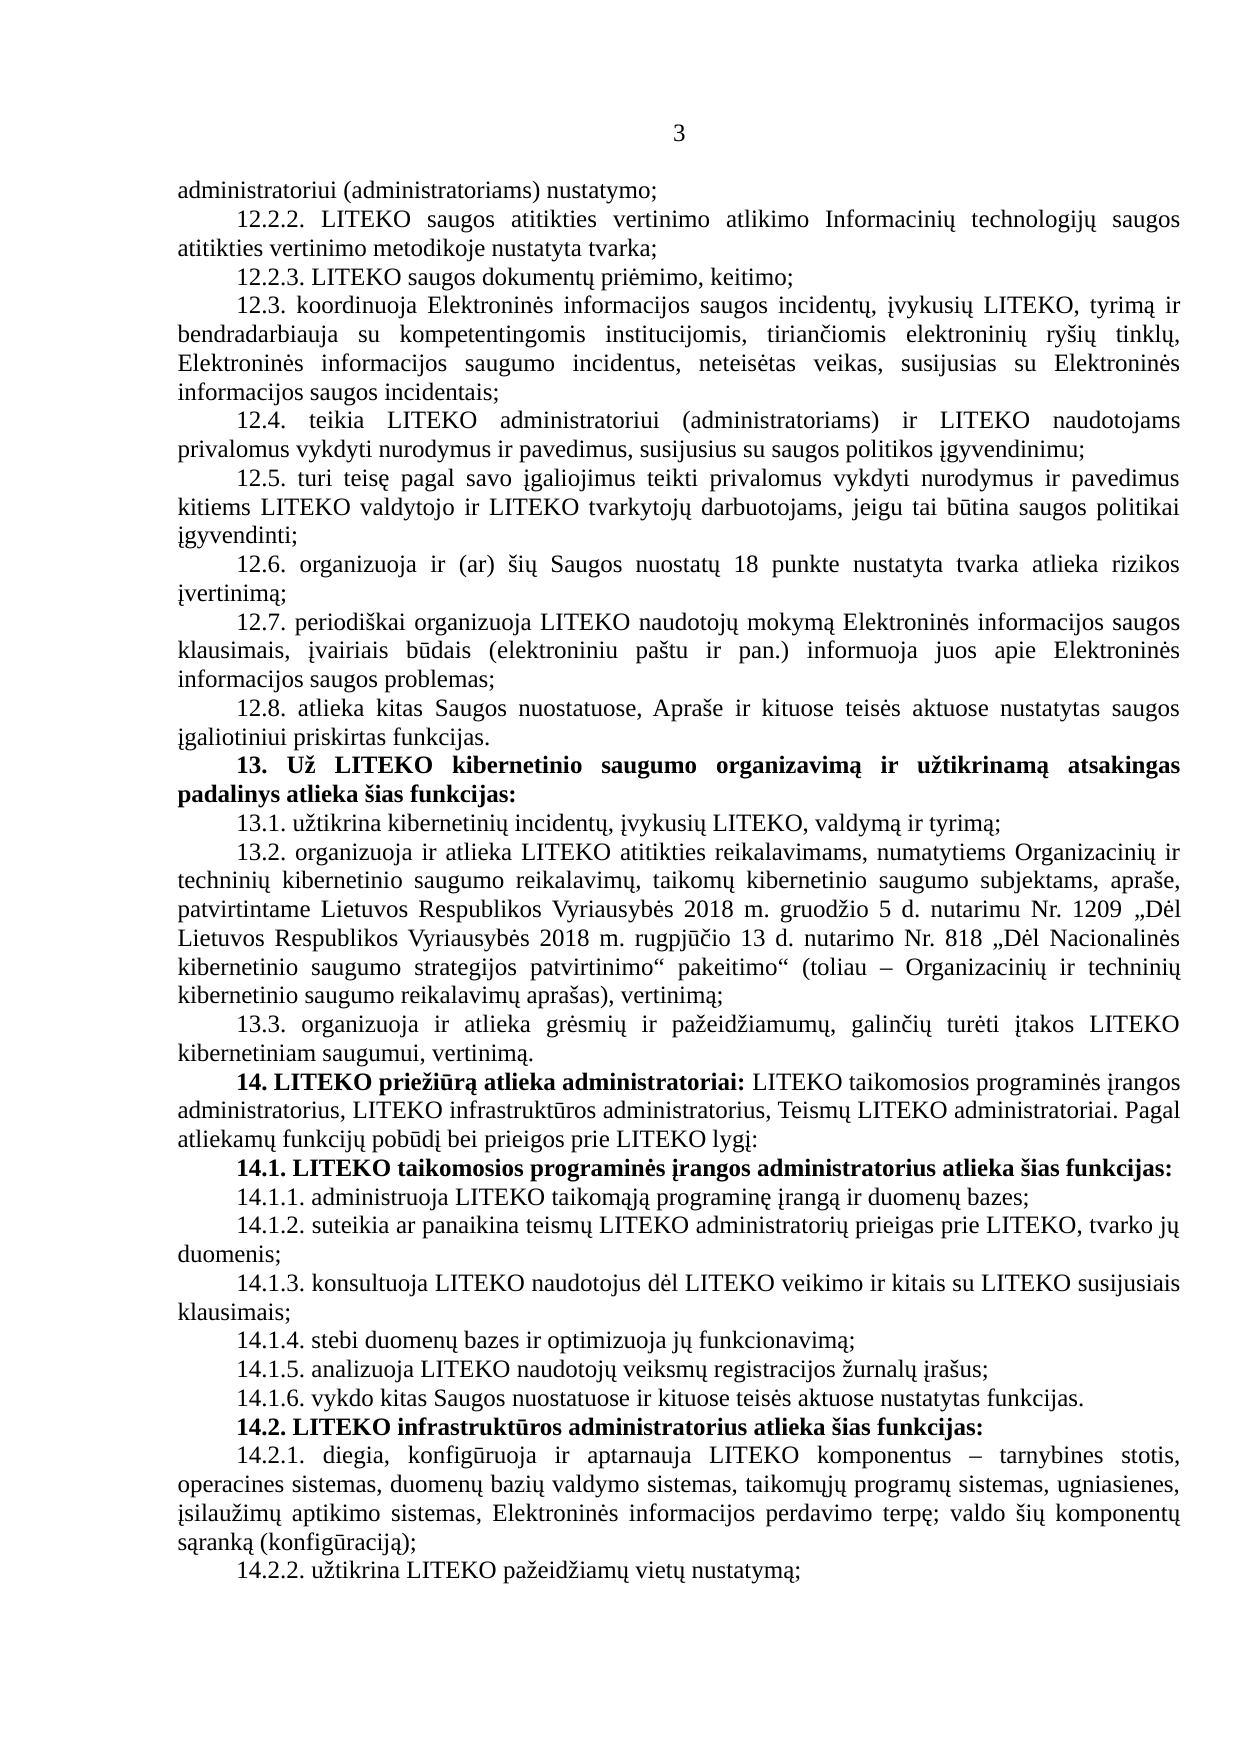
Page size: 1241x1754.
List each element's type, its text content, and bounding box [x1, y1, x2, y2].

text 12.5. turi teisę pagal savo įgaliojimus teikti privalomus vykdyti nurodymus ir pavedimus kitiems LITEKO valdytojo ir LITEKO tvarkytojų darbuotojams, jeigu tai būtina saugos politikai įgyvendinti; [177, 463, 1181, 549]
text 14.1.3. konsultuoja LITEKO naudotojus dėl LITEKO veikimo ir kitais su LITEKO susijusiais klausimais; [177, 1268, 1181, 1326]
text 12.3. koordinuoja Elektroninės informacijos saugos incidentų, įvykusių LITEKO, tyrimą ir bendradarbiauja su kompetentingomis institucijomis, tiriančiomis elektroninių ryšių tinklų, Elektroninės informacijos saugumo incidentus, neteisėtas veikas, susijusias su Elektroninės informacijos saugos incidentais; [177, 291, 1181, 406]
text 14.1.1. administruoja LITEKO taikomąją programinę įrangą ir duomenų bazes; [177, 1182, 1181, 1211]
text 13.3. organizuoja ir atlieka grėsmių ir pažeidžiamumų, galinčių turėti įtakos LITEKO kibernetiniam saugumui, vertinimą. [177, 1009, 1181, 1067]
text 13.2. organizuoja ir atlieka LITEKO atitikties reikalavimams, numatytiems Organizacinių ir techninių kibernetinio saugumo reikalavimų, taikomų kibernetinio saugumo subjektams, apraše, patvirtintame Lietuvos Respublikos Vyriausybės 2018 m. gruodžio 5 d. nutarimu Nr. 1209 „Dėl Lietuvos Respublikos Vyriausybės 2018 m. rugpjūčio 13 d. nutarimo Nr. 818 „Dėl Nacionalinės kibernetinio saugumo strategijos patvirtinimo“ pakeitimo“ (toliau – Organizacinių ir techninių kibernetinio saugumo reikalavimų aprašas), vertinimą; [177, 837, 1181, 1009]
text 14.1.6. vykdo kitas Saugos nuostatuose ir kituose teisės aktuose nustatytas funkcijas. [177, 1383, 1181, 1412]
text 12.4. teikia LITEKO administratoriui (administratoriams) ir LITEKO naudotojams privalomus vykdyti nurodymus ir pavedimus, susijusius su saugos politikos įgyvendinimu; [177, 406, 1181, 463]
text 14.2.2. užtikrina LITEKO pažeidžiamų vietų nustatymą; [177, 1556, 1181, 1584]
text 12.2.3. LITEKO saugos dokumentų priėmimo, keitimo; [177, 262, 1181, 291]
text 14.2. LITEKO infrastruktūros administratorius atlieka šias funkcijas: [177, 1412, 1181, 1441]
text 14.2.1. diegia, konfigūruoja ir aptarnauja LITEKO komponentus – tarnybines stotis, operacines sistemas, duomenų bazių valdymo sistemas, taikomųjų programų sistemas, ugniasienes, įsilaužimų aptikimo sistemas, Elektroninės informacijos perdavimo terpę; valdo šių komponentų sąranką (konfigūraciją); [177, 1441, 1181, 1556]
text 12.6. organizuoja ir (ar) šių Saugos nuostatų 18 punkte nustatyta tvarka atlieka rizikos įvertinimą; [177, 549, 1181, 607]
text 12.8. atlieka kitas Saugos nuostatuose, Apraše ir kituose teisės aktuose nustatytas saugos įgaliotiniui priskirtas funkcijas. [177, 693, 1181, 751]
text 14.1.5. analizuoja LITEKO naudotojų veiksmų registracijos žurnalų įrašus; [177, 1354, 1181, 1383]
text 12.2.2. LITEKO saugos atitikties vertinimo atlikimo Informacinių technologijų saugos atitikties vertinimo metodikoje nustatyta tvarka; [177, 204, 1181, 262]
text 14.1.4. stebi duomenų bazes ir optimizuoja jų funkcionavimą; [177, 1326, 1181, 1354]
text 14.1. LITEKO taikomosios programinės įrangos administratorius atlieka šias funkcijas: [177, 1153, 1181, 1182]
text 13. Už LITEKO kibernetinio saugumo organizavimą ir užtikrinamą atsakingas padalinys atlieka šias funkcijas: [177, 751, 1181, 808]
text 14. LITEKO priežiūrą atlieka administratoriai: LITEKO taikomosios programinės įrangos administratorius, LITEKO infrastruktūros administratorius, Teismų LITEKO administratoriai. Pagal atliekamų funkcijų pobūdį bei prieigos prie LITEKO lygį: [177, 1067, 1181, 1153]
text 12.7. periodiškai organizuoja LITEKO naudotojų mokymą Elektroninės informacijos saugos klausimais, įvairiais būdais (elektroniniu paštu ir pan.) informuoja juos apie Elektroninės informacijos saugos problemas; [177, 607, 1181, 693]
text 14.1.2. suteikia ar panaikina teismų LITEKO administratorių prieigas prie LITEKO, tvarko jų duomenis; [177, 1211, 1181, 1268]
text 13.1. užtikrina kibernetinių incidentų, įvykusių LITEKO, valdymą ir tyrimą; [177, 808, 1181, 837]
text administratoriui (administratoriams) nustatymo; [177, 176, 1181, 204]
